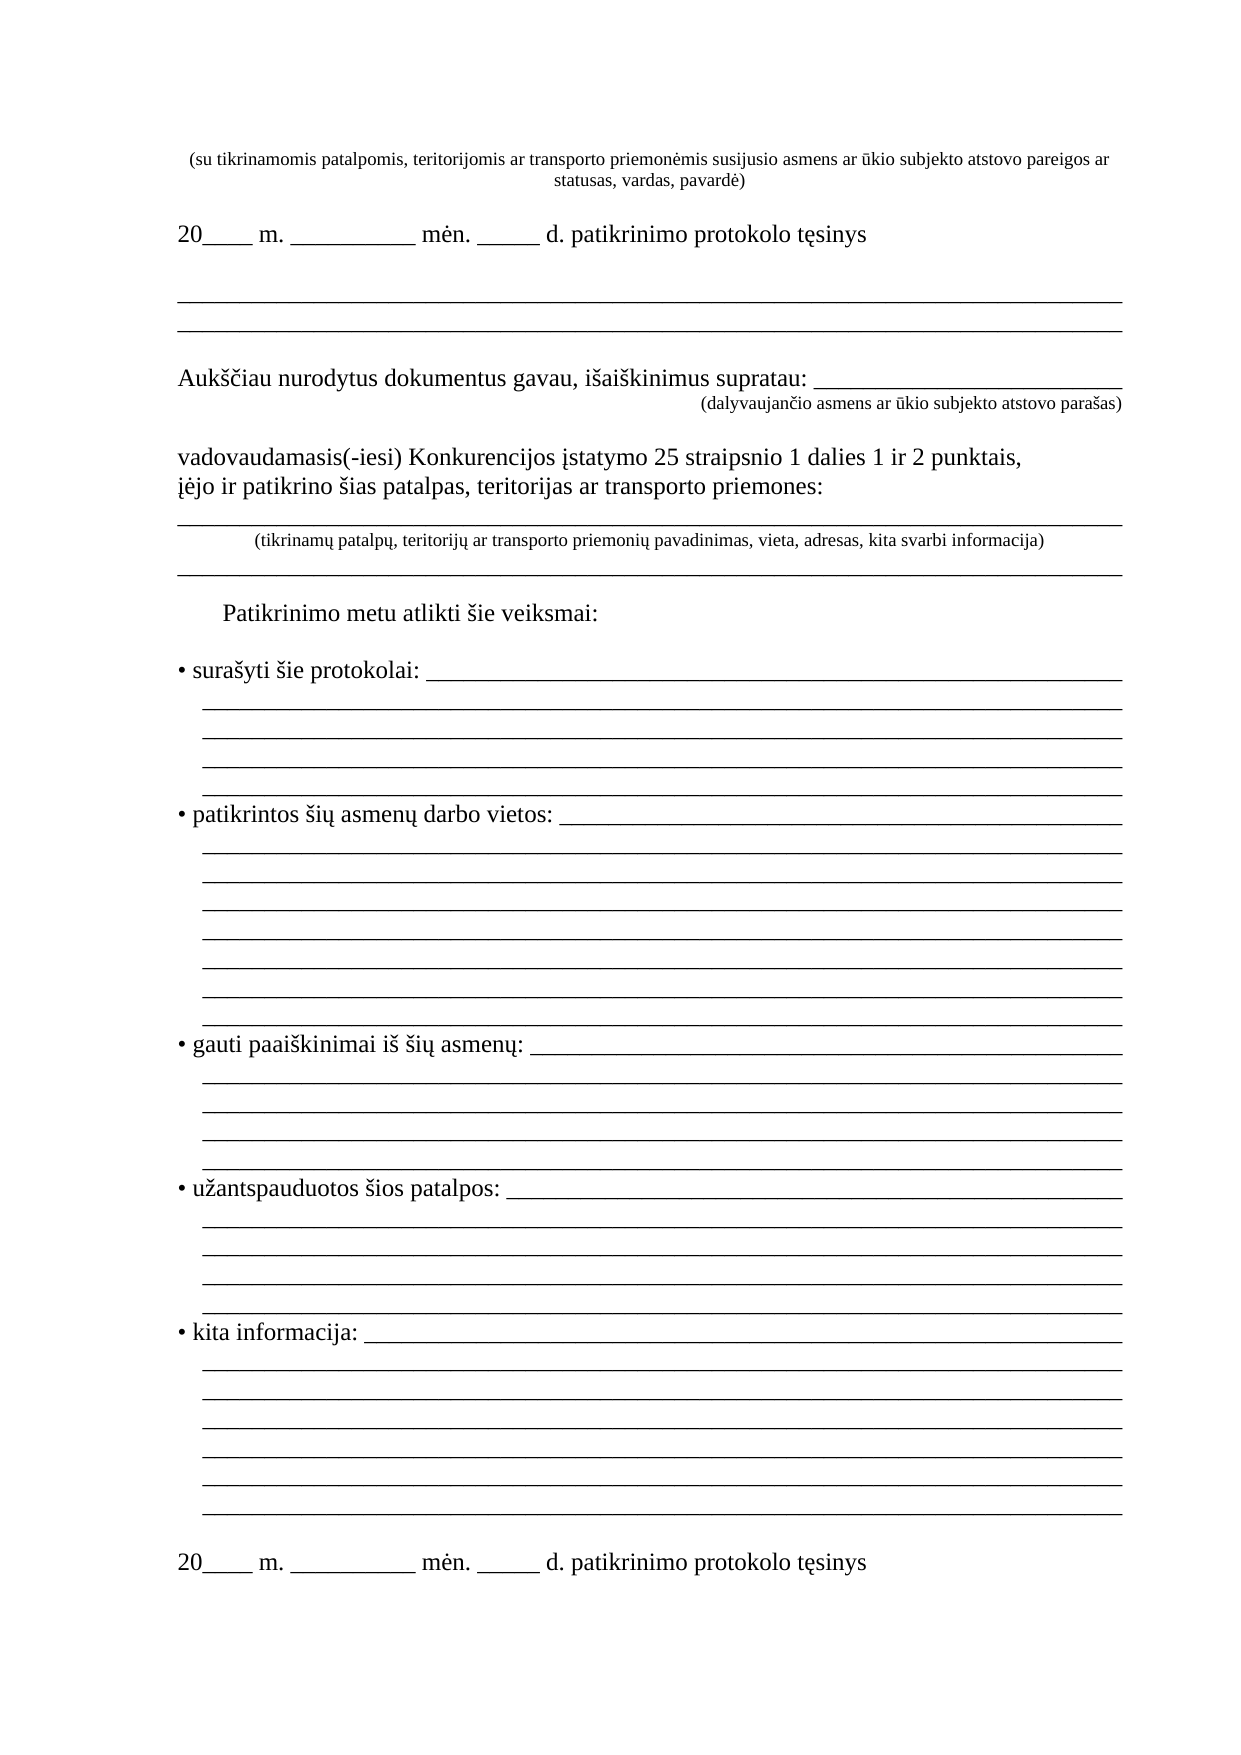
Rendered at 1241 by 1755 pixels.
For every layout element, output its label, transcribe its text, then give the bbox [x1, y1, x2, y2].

text _ [177, 1374, 1122, 1403]
text _ [177, 972, 1122, 1001]
text _ [177, 306, 1122, 331]
text • patikrintos šių asmenų darbo vietos: [177, 799, 1122, 828]
text _ [177, 886, 1122, 914]
text Aukščiau nurodytus dokumentus gavau, išaiškinimus supratau: [177, 363, 1122, 392]
text _ [177, 1288, 1122, 1317]
text _ [177, 1346, 1122, 1374]
text • gauti paaiškinimai iš šių asmenų: [177, 1029, 1122, 1058]
text • užantspauduotos šios patalpos: [177, 1173, 1122, 1202]
text _ [177, 684, 1122, 713]
text _ [177, 1259, 1122, 1288]
text _ [177, 771, 1122, 799]
text _ [177, 500, 1122, 525]
text _ [177, 1001, 1122, 1029]
text _ [177, 713, 1122, 742]
text _ [177, 1144, 1122, 1173]
text _ [177, 1202, 1122, 1231]
text _ [177, 914, 1122, 943]
text • surašyti šie protokolai: [177, 656, 1122, 684]
text (su tikrinamomis patalpomis, teritorijomis ar transporto priemonėmis susijusio asmens ar ūkio subjekto atstovo pareigos ar statusas, vardas, pavardė) [177, 148, 1122, 191]
text _ [177, 1087, 1122, 1116]
text įėjo ir patikrino šias patalpas, teritorijas ar transporto priemones: [177, 471, 1122, 500]
text _ [177, 550, 1122, 575]
text • kita informacija: [177, 1317, 1122, 1346]
text _ [177, 857, 1122, 886]
text _ [177, 1231, 1122, 1259]
text _ [177, 943, 1122, 972]
text Patikrinimo metu atlikti šie veiksmai: [177, 598, 1122, 627]
text _ [177, 1058, 1122, 1087]
text (tikrinamų patalpų, teritorijų ar transporto priemonių pavadinimas, vieta, adresas, kita svarbi informacija) [177, 528, 1122, 550]
text _ [177, 277, 1122, 302]
text _ [177, 1461, 1122, 1489]
text _ [177, 1432, 1122, 1461]
text _ [177, 1116, 1122, 1144]
text (dalyvaujančio asmens ar ūkio subjekto atstovo parašas) [177, 392, 1122, 413]
text vadovaudamasis(-iesi) Konkurencijos įstatymo 25 straipsnio 1 dalies 1 ir 2 punktais, [177, 442, 1122, 471]
text 20____ m. __________ mėn. _____ d. patikrinimo protokolo tęsinys [177, 219, 1122, 248]
text _ [177, 1489, 1122, 1518]
text _ [177, 1403, 1122, 1432]
text _ [177, 828, 1122, 857]
text _ [177, 742, 1122, 771]
text 20____ m. __________ mėn. _____ d. patikrinimo protokolo tęsinys [177, 1547, 1122, 1576]
